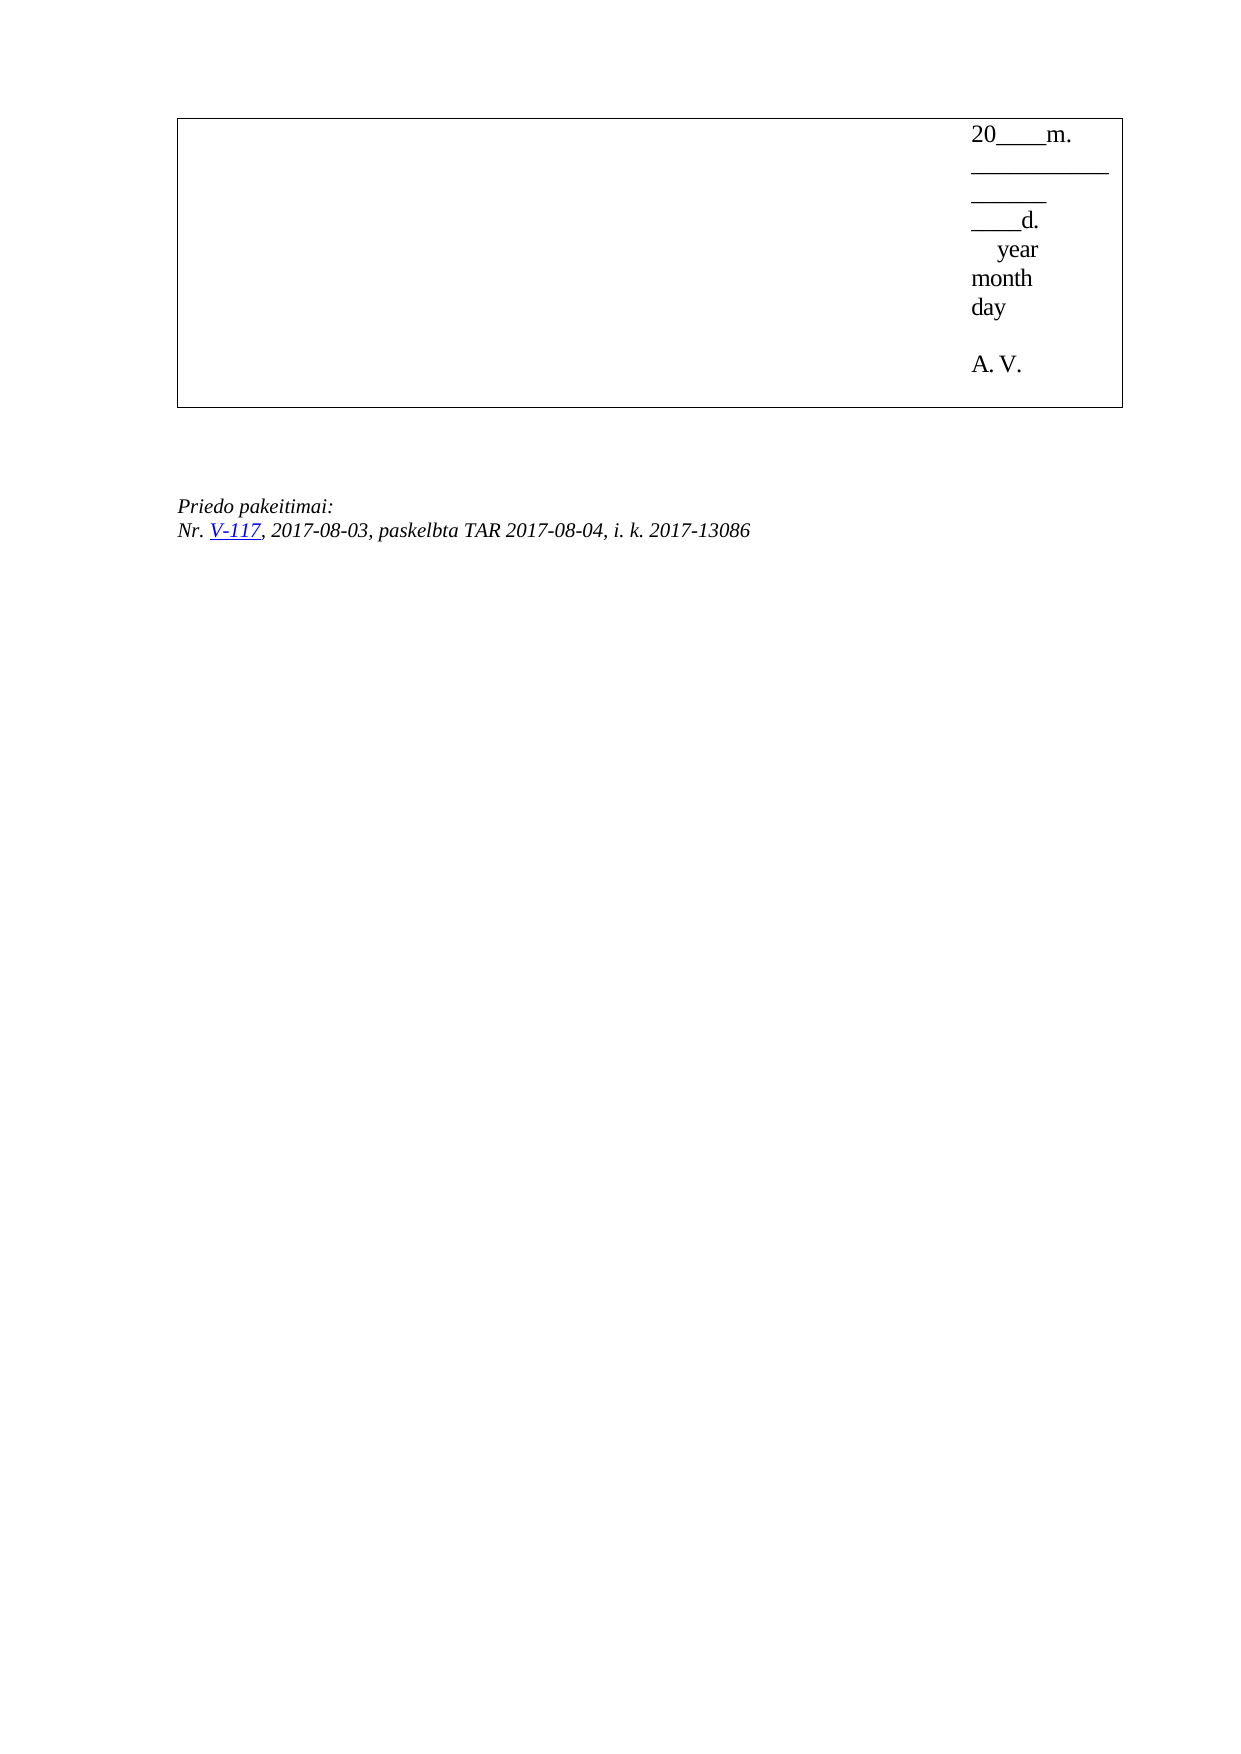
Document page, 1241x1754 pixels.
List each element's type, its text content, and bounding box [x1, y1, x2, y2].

table_header 20____m. _________________ ____d. year month day A. V. [178, 119, 1122, 407]
text Nr. V-117, 2017-08-03, paskelbta TAR 2017-08-04, i. k. 2017-13086 [177, 518, 1122, 542]
text Priedo pakeitimai: [177, 494, 1122, 518]
